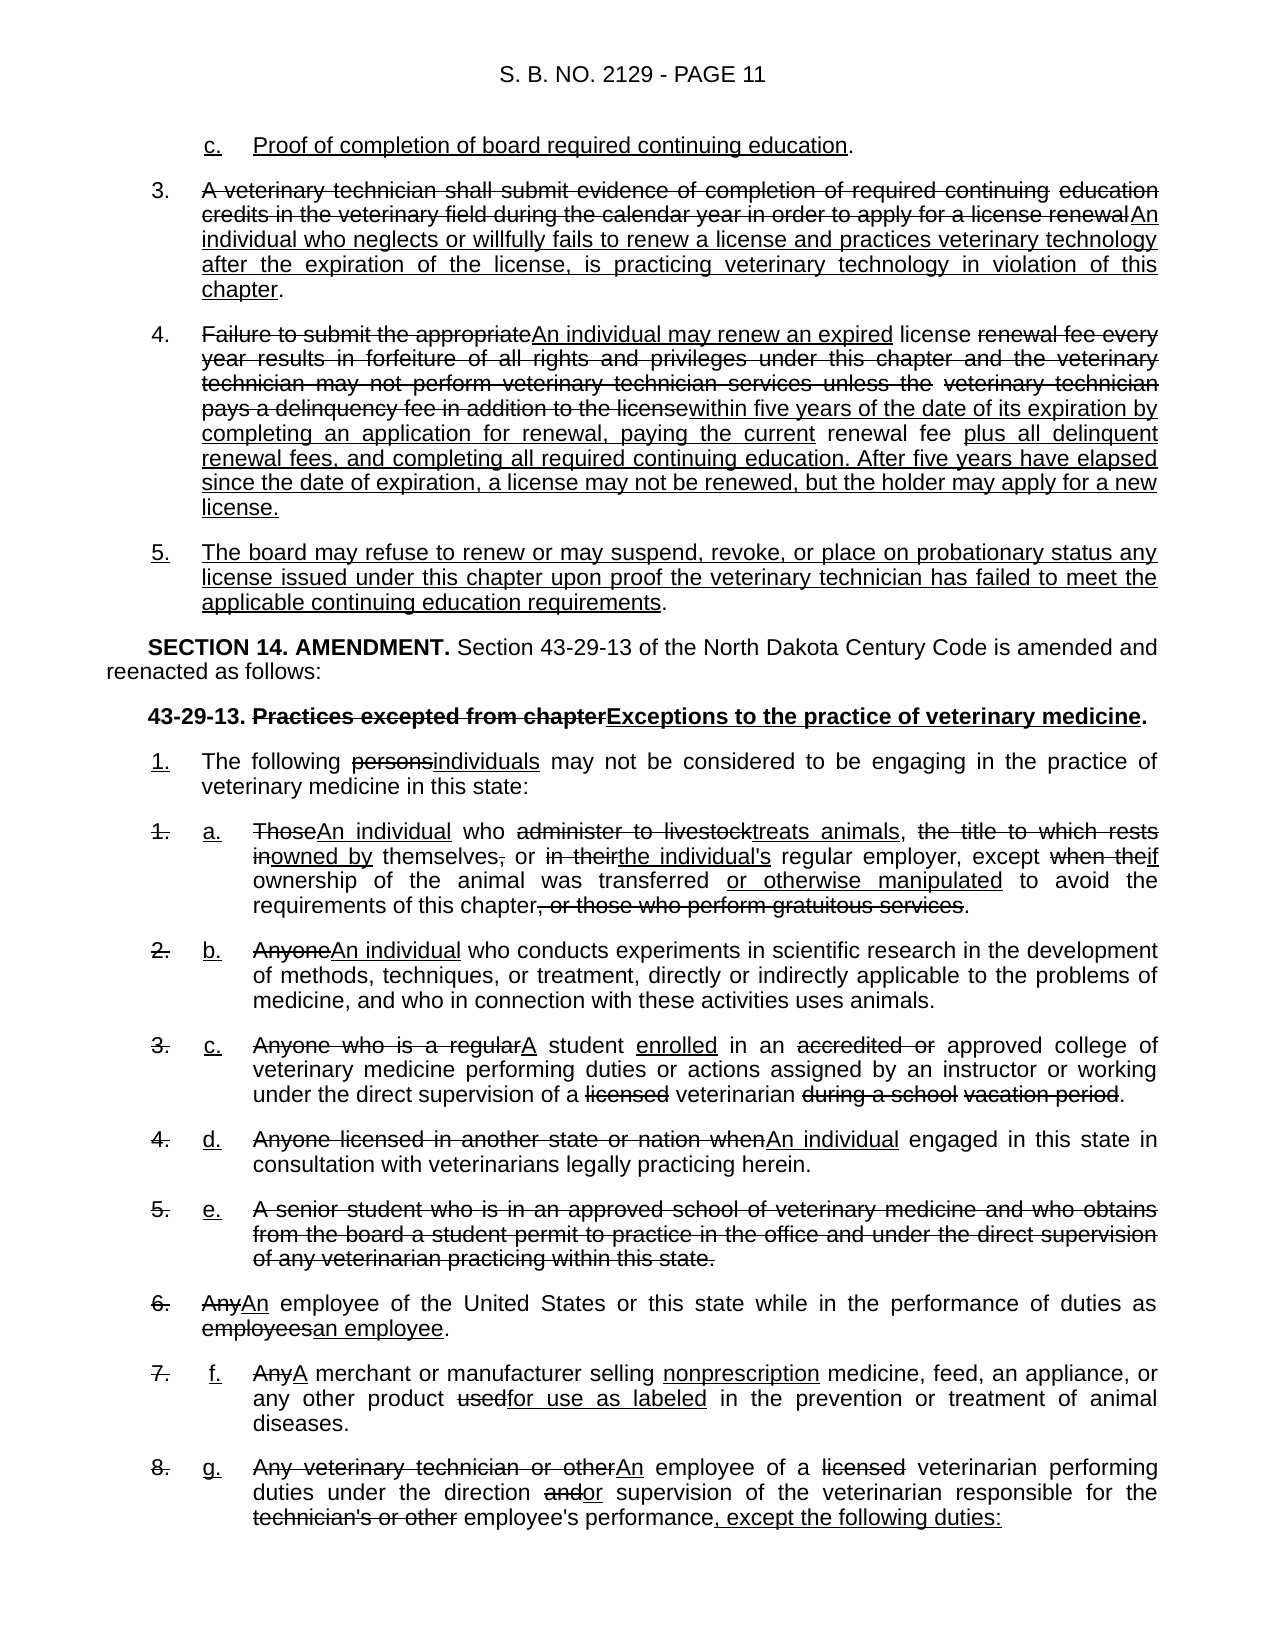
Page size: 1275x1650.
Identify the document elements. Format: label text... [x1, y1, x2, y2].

text 4. d. Anyone licensed in another state or nation whenAn individual engaged in this state in consultation with veterinarians legally practicing herein. [106, 1128, 1158, 1177]
text 7. f. AnyA merchant or manufacturer selling nonprescription medicine, feed, an appliance, or any other product usedfor use as labeled in the prevention or treatment of animal diseases. [106, 1362, 1158, 1436]
text 2. b. AnyoneAn individual who conducts experiments in scientific research in the development of methods, techniques, or treatment, directly or indirectly applicable to the problems of medicine, and who in connection with these activities uses animals. [106, 939, 1158, 1013]
subtitle 43‑29‑13. Practices excepted from chapterExceptions to the practice of veterinary medicine. [106, 705, 1158, 730]
text 1. The following personsindividuals may not be considered to be engaging in the practice of veterinary medicine in this state: [106, 750, 1158, 799]
text c. Proof of completion of board required continuing education. [106, 133, 1158, 158]
text 3. c. Anyone who is a regularA student enrolled in an accredited or approved college of veterinary medicine performing duties or actions assigned by an instructor or working under the direct supervision of a licensed veterinarian during a school vacation period. [106, 1033, 1158, 1108]
text 1. a. ThoseAn individual who administer to livestocktreats animals, the title to which rests inowned by themselves, or in theirthe individual's regular employer, except when theif ownership of the animal was transferred or otherwise manipulated to avoid the requirements of this chapter, or those who perform gratuitous services. [106, 819, 1158, 919]
text 6. AnyAn employee of the United States or this state while in the performance of duties as employeesan employee. [106, 1292, 1158, 1341]
text 5. e. A senior student who is in an approved school of veterinary medicine and who obtains from the board a student permit to practice in the office and under the direct supervision of any veterinarian practicing within this state. [106, 1197, 1158, 1272]
text 5. The board may refuse to renew or may suspend, revoke, or place on probationary status any license issued under this chapter upon proof the veterinary technician has failed to meet the applicable continuing education requirements. [106, 541, 1158, 615]
text SECTION 14. AMENDMENT. Section 43‑29‑13 of the North Dakota Century Code is amended and reenacted as follows: [106, 635, 1158, 685]
text 8. g. Any veterinary technician or otherAn employee of a licensed veterinarian performing duties under the direction andor supervision of the veterinarian responsible for the technician's or other employee's performance, except the following duties: [106, 1456, 1158, 1530]
text 4. Failure to submit the appropriateAn individual may renew an expired license renewal fee every year results in forfeiture of all rights and privileges under this chapter and the veterinary technician may not perform veterinary technician services unless the veterinary technician pays a delinquency fee in addition to the licensewithin five years of the date of its expiration by completing an application for renewal, paying the current renewal fee plus all delinquent renewal fees, and completing all required continuing education. After five years have elapsed since the date of expiration, a license may not be renewed, but the holder may apply for a new license. [106, 322, 1158, 521]
text 3. A veterinary technician shall submit evidence of completion of required continuing education credits in the veterinary field during the calendar year in order to apply for a license renewalAn individual who neglects or willfully fails to renew a license and practices veterinary technology after the expiration of the license, is practicing veterinary technology in violation of this chapter. [106, 178, 1158, 302]
